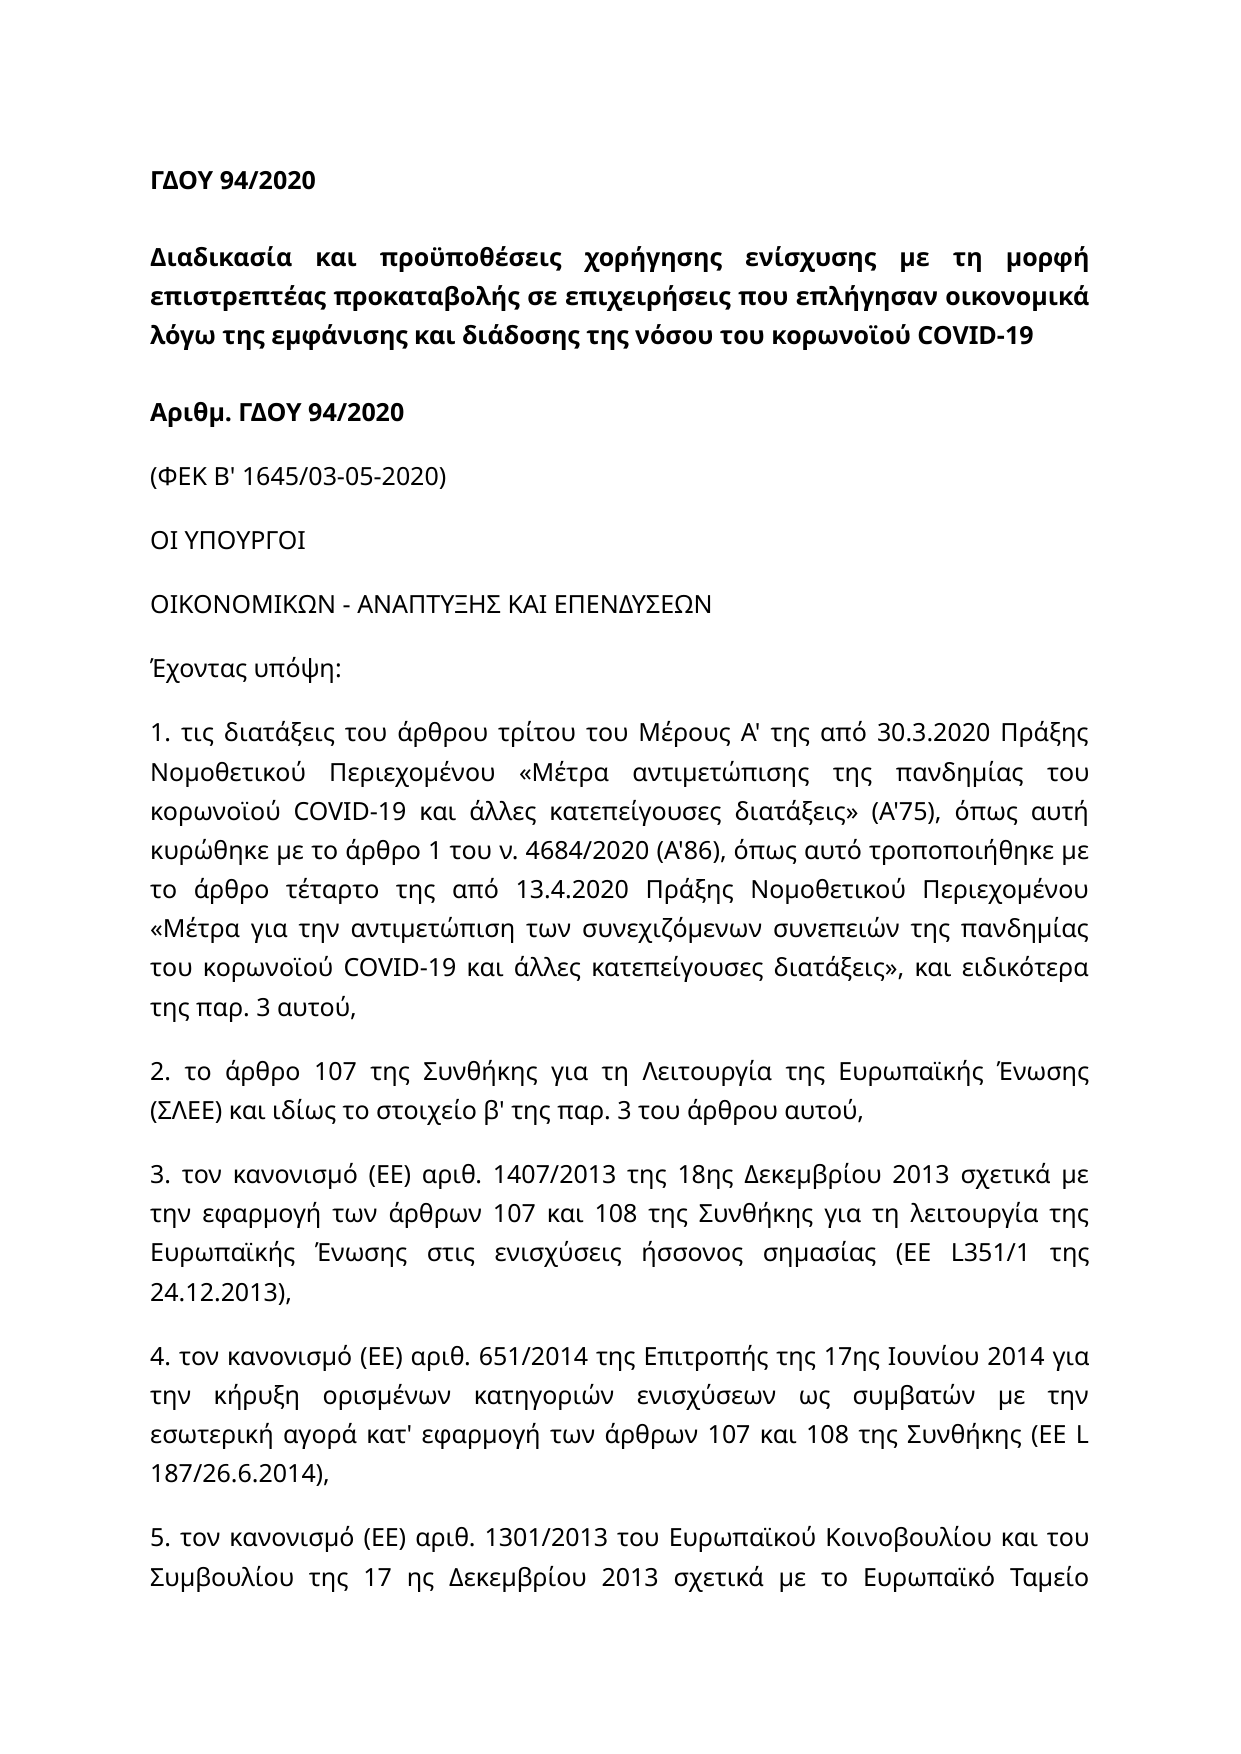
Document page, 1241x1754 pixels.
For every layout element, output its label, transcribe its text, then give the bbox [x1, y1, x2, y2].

text Έχοντας υπόψη: [150, 651, 1090, 685]
text (ΦΕΚ Β' 1645/03-05-2020) [150, 458, 1090, 492]
text 3. τον κανονισμό (ΕΕ) αριθ. 1407/2013 της 18ης Δεκεμβρίου 2013 σχετικά με την εφαρμογή των άρθρων 107 και 108 της Συνθήκης για τη λειτουργία της Ευρωπαϊκής Ένωσης στις ενισχύσεις ήσσονος σημασίας (ΕΕ L351/1 της 24.12.2013), [150, 1157, 1090, 1308]
text 1. τις διατάξεις του άρθρου τρίτου του Μέρους Α' της από 30.3.2020 Πράξης Νομοθετικού Περιεχομένου «Μέτρα αντιμετώπισης της πανδημίας του κορωνοϊού COVID-19 και άλλες κατεπείγουσες διατάξεις» (Α'75), όπως αυτή κυρώθηκε με το άρθρο 1 του ν. 4684/2020 (Α'86), όπως αυτό τροποποιήθηκε με το άρθρο τέταρτο της από 13.4.2020 Πράξης Νομοθετικού Περιεχομένου «Μέτρα για την αντιμετώπιση των συνεχιζόμενων συνεπειών της πανδημίας του κορωνοϊού COVID-19 και άλλες κατεπείγουσες διατάξεις», και ειδικότερα της παρ. 3 αυτού, [150, 715, 1090, 1023]
text 5. τον κανονισμό (ΕΕ) αριθ. 1301/2013 του Ευρωπαϊκού Κοινοβουλίου και του Συμβουλίου της 17 ης Δεκεμβρίου 2013 σχετικά με το Ευρωπαϊκό Ταμείο [150, 1520, 1090, 1593]
text ΟΙΚΟΝΟΜΙΚΩΝ - ΑΝΑΠΤΥΞΗΣ ΚΑΙ ΕΠΕΝΔΥΣΕΩΝ [150, 587, 1090, 621]
text Αριθμ. ΓΔΟΥ 94/2020 [150, 394, 1090, 428]
title ΓΔΟΥ 94/2020 [150, 162, 1090, 197]
text 4. τον κανονισμό (ΕΕ) αριθ. 651/2014 της Επιτροπής της 17ης Ιουνίου 2014 για την κήρυξη ορισμένων κατηγοριών ενισχύσεων ως συμβατών με την εσωτερική αγορά κατ' εφαρμογή των άρθρων 107 και 108 της Συνθήκης (ΕΕ L 187/26.6.2014), [150, 1338, 1090, 1490]
text 2. το άρθρο 107 της Συνθήκης για τη Λειτουργία της Ευρωπαϊκής Ένωσης (ΣΛΕΕ) και ιδίως το στοιχείο β' της παρ. 3 του άρθρου αυτού, [150, 1053, 1090, 1127]
text ΟΙ ΥΠΟΥΡΓΟΙ [150, 522, 1090, 557]
title Διαδικασία και προϋποθέσεις χορήγησης ενίσχυσης με τη μορφή επιστρεπτέας προκαταβολής σε επιχειρήσεις που επλήγησαν οικονομικά λόγω της εμφάνισης και διάδοσης της νόσου του κορωνοϊού COVID-19 [150, 239, 1090, 352]
